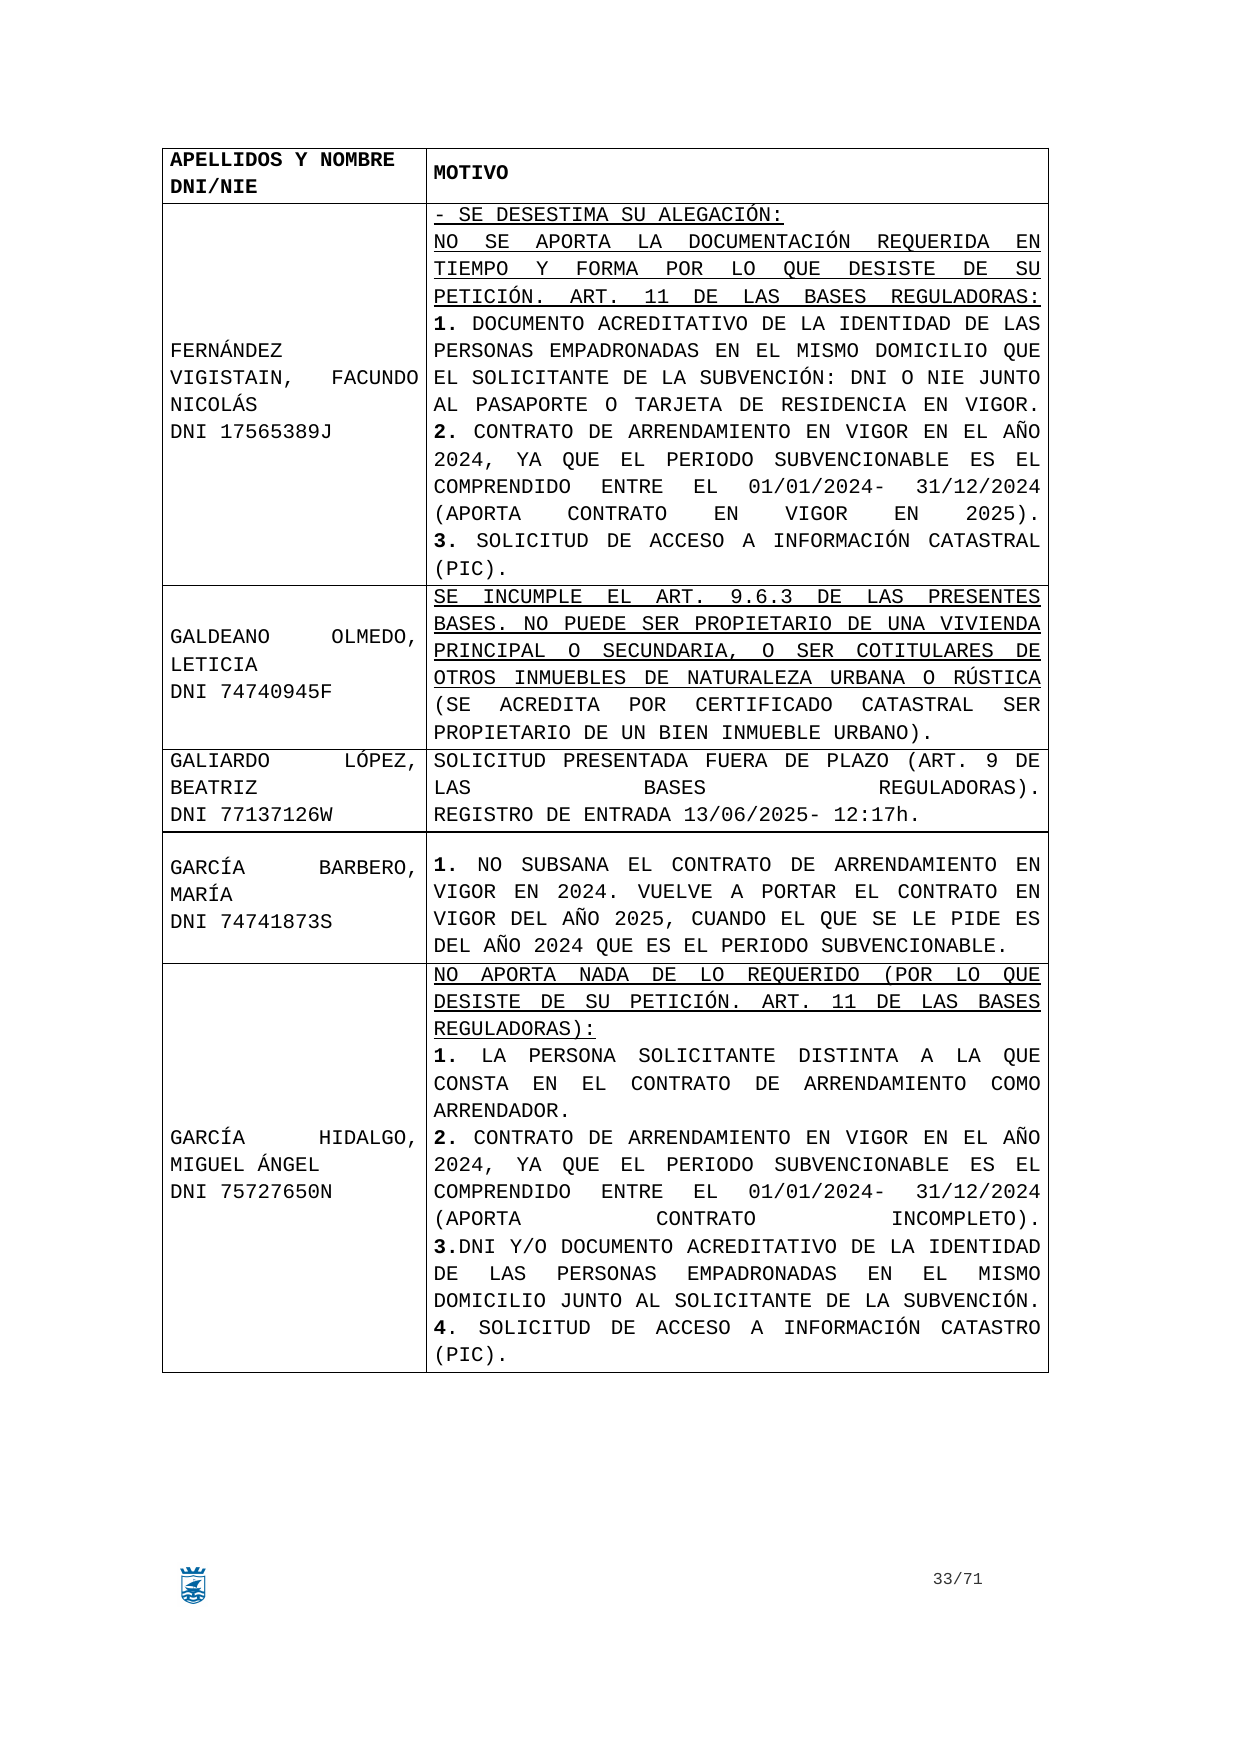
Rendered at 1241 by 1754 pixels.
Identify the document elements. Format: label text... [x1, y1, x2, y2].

table_cell GALDEANO OLMEDO, LETICIA DNI 74740945F [163, 586, 426, 749]
table_cell GALIARDO LÓPEZ, BEATRIZ DNI 77137126W [163, 750, 426, 831]
table_header MOTIVO [427, 149, 1048, 203]
table_cell SOLICITUD PRESENTADA FUERA DE PLAZO (ART. 9 DE LAS BASES REGULADORAS). REGISTRO DE ENTRADA 13/06/2025- 12:17h. [427, 750, 1048, 831]
table_cell SE INCUMPLE EL ART. 9.6.3 DE LAS PRESENTES BASES. NO PUEDE SER PROPIETARIO DE UNA VIVIENDA PRINCIPAL O SECUNDARIA, O SER COTITULARES DE OTROS INMUEBLES DE NATURALEZA URBANA O RÚSTICA (SE ACREDITA POR CERTIFICADO CATASTRAL SER PROPIETARIO DE UN BIEN INMUEBLE URBANO). [427, 586, 1048, 749]
table_header APELLIDOS Y NOMBRE DNI/NIE [163, 149, 426, 203]
table_cell 1. NO SUBSANA EL CONTRATO DE ARRENDAMIENTO EN VIGOR EN 2024. VUELVE A PORTAR EL CONTRATO EN VIGOR DEL AÑO 2025, CUANDO EL QUE SE LE PIDE ES DEL AÑO 2024 QUE ES EL PERIODO SUBVENCIONABLE. [427, 833, 1048, 963]
table_cell - SE DESESTIMA SU ALEGACIÓN: NO SE APORTA LA DOCUMENTACIÓN REQUERIDA EN TIEMPO Y FORMA POR LO QUE DESISTE DE SU PETICIÓN. ART. 11 DE LAS BASES REGULADORAS: 1. DOCUMENTO ACREDITATIVO DE LA IDENTIDAD DE LAS PERSONAS EMPADRONADAS EN EL MISMO DOMICILIO QUE EL SOLICITANTE DE LA SUBVENCIÓN: DNI O NIE JUNTO AL PASAPORTE O TARJETA DE RESIDENCIA EN VIGOR. 2. CONTRATO DE ARRENDAMIENTO EN VIGOR EN EL AÑO 2024, YA QUE EL PERIODO SUBVENCIONABLE ES EL COMPRENDIDO ENTRE EL 01/01/2024- 31/12/2024 (APORTA CONTRATO EN VIGOR EN 2025). 3. SOLICITUD DE ACCESO A INFORMACIÓN CATASTRAL (PIC). [427, 204, 1048, 585]
table_cell GARCÍA HIDALGO, MIGUEL ÁNGEL DNI 75727650N [163, 964, 426, 1372]
picture [177, 1562, 208, 1607]
table_cell NO APORTA NADA DE LO REQUERIDO (POR LO QUE DESISTE DE SU PETICIÓN. ART. 11 DE LAS BASES REGULADORAS): 1. LA PERSONA SOLICITANTE DISTINTA A LA QUE CONSTA EN EL CONTRATO DE ARRENDAMIENTO COMO ARRENDADOR. 2. CONTRATO DE ARRENDAMIENTO EN VIGOR EN EL AÑO 2024, YA QUE EL PERIODO SUBVENCIONABLE ES EL COMPRENDIDO ENTRE EL 01/01/2024- 31/12/2024 (APORTA CONTRATO INCOMPLETO). 3.DNI Y/O DOCUMENTO ACREDITATIVO DE LA IDENTIDAD DE LAS PERSONAS EMPADRONADAS EN EL MISMO DOMICILIO JUNTO AL SOLICITANTE DE LA SUBVENCIÓN. 4. SOLICITUD DE ACCESO A INFORMACIÓN CATASTRO (PIC). [427, 964, 1048, 1372]
table_cell GARCÍA BARBERO, MARÍA DNI 74741873S [163, 833, 426, 963]
table_cell FERNÁNDEZ VIGISTAIN, FACUNDO NICOLÁS DNI 17565389J [163, 204, 426, 585]
